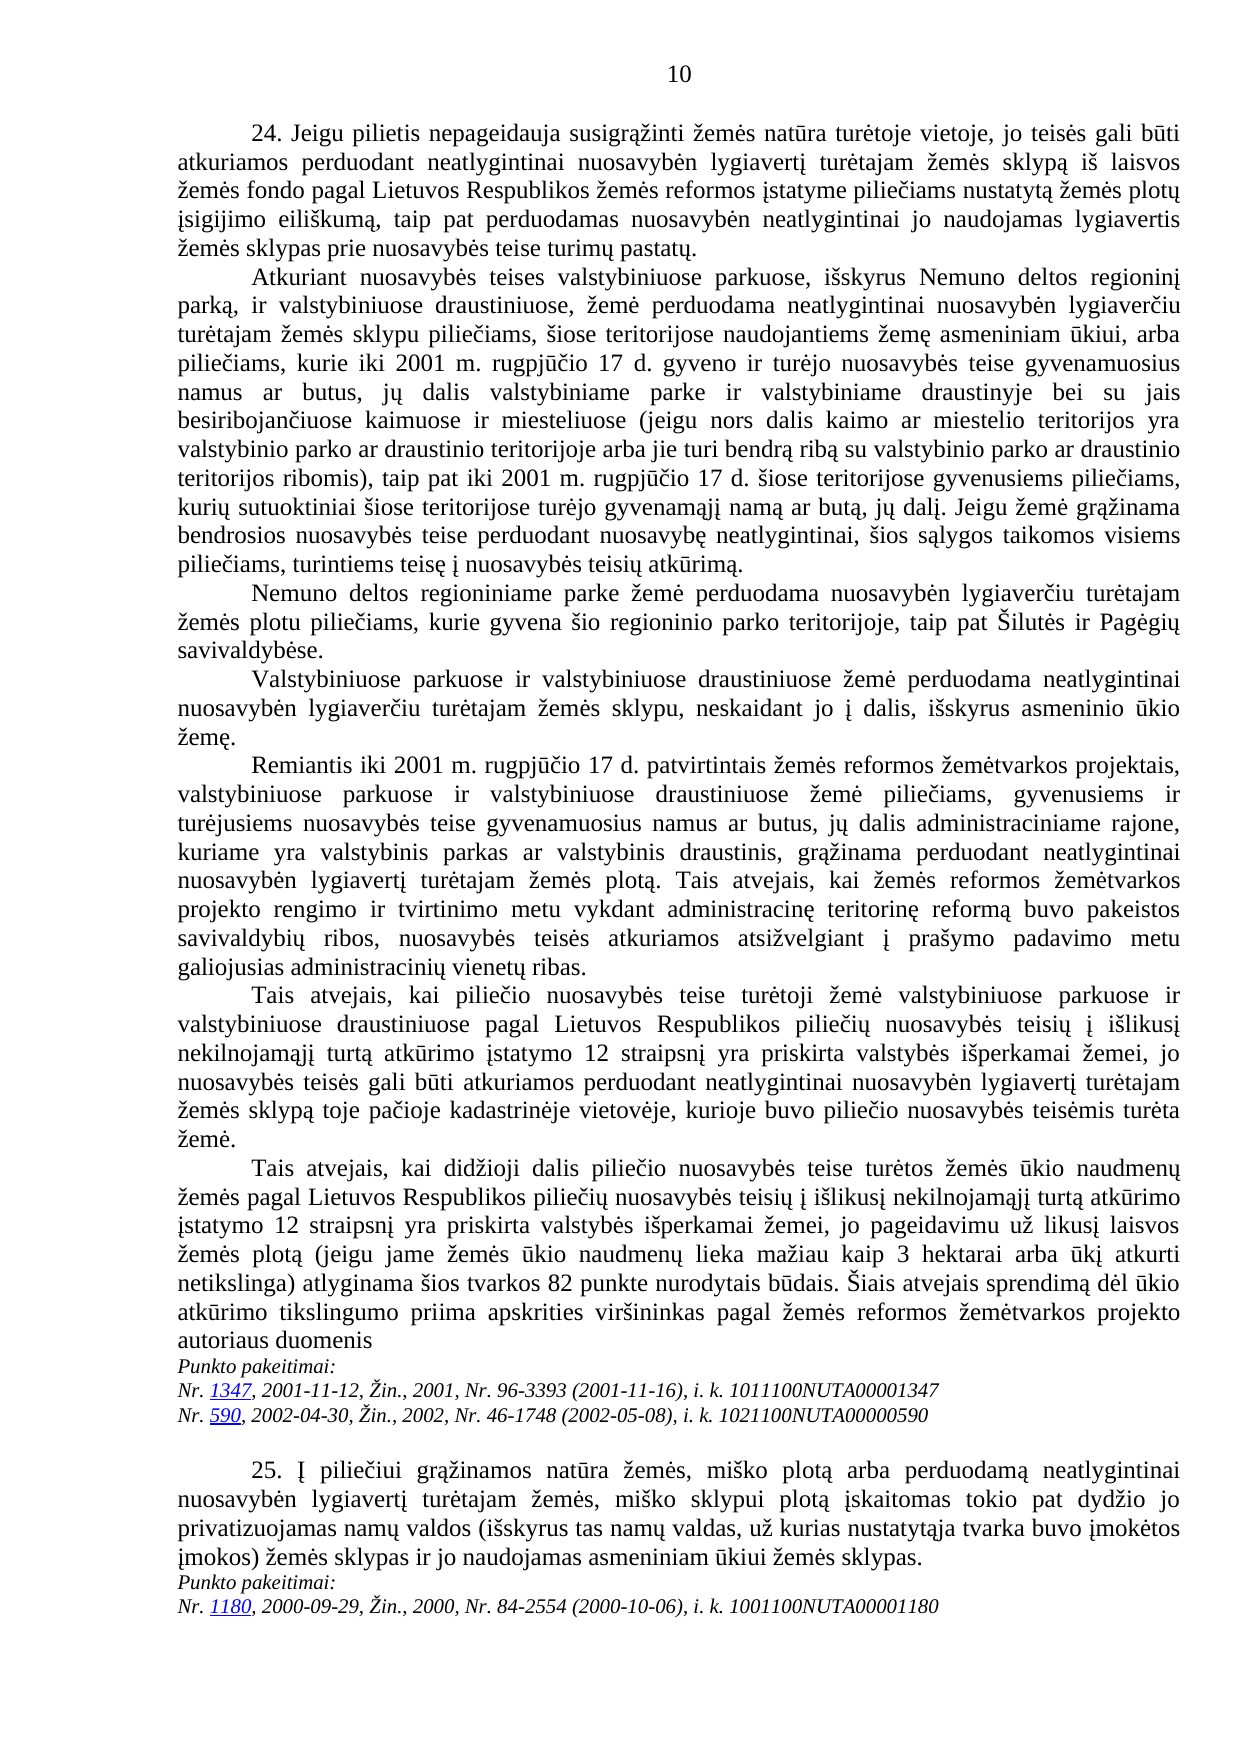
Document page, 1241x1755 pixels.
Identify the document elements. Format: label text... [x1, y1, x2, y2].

text Nr. 590, 2002-04-30, Žin., 2002, Nr. 46-1748 (2002-05-08), i. k. 1021100NUTA00000590 [177, 1402, 1181, 1427]
text 25. Į piliečiui grąžinamos natūra žemės, miško plotą arba perduodamą neatlygintinai nuosavybėn lygiavertį turėtajam žemės, miško sklypui plotą įskaitomas tokio pat dydžio jo privatizuojamas namų valdos (išskyrus tas namų valdas, už kurias nustatytąja tvarka buvo įmokėtos įmokos) žemės sklypas ir jo naudojamas asmeniniam ūkiui žemės sklypas. [177, 1455, 1181, 1570]
text 24. Jeigu pilietis nepageidauja susigrąžinti žemės natūra turėtoje vietoje, jo teisės gali būti atkuriamos perduodant neatlygintinai nuosavybėn lygiavertį turėtajam žemės sklypą iš laisvos žemės fondo pagal Lietuvos Respublikos žemės reformos įstatyme piliečiams nustatytą žemės plotų įsigijimo eiliškumą, taip pat perduodamas nuosavybėn neatlygintinai jo naudojamas lygiavertis žemės sklypas prie nuosavybės teise turimų pastatų. [177, 118, 1181, 262]
text Nemuno deltos regioniniame parke žemė perduodama nuosavybėn lygiaverčiu turėtajam žemės plotu piliečiams, kurie gyvena šio regioninio parko teritorijoje, taip pat Šilutės ir Pagėgių savivaldybėse. [177, 578, 1181, 664]
text Punkto pakeitimai: [177, 1570, 1181, 1594]
text Remiantis iki 2001 m. rugpjūčio 17 d. patvirtintais žemės reformos žemėtvarkos projektais, valstybiniuose parkuose ir valstybiniuose draustiniuose žemė piliečiams, gyvenusiems ir turėjusiems nuosavybės teise gyvenamuosius namus ar butus, jų dalis administraciniame rajone, kuriame yra valstybinis parkas ar valstybinis draustinis, grąžinama perduodant neatlygintinai nuosavybėn lygiavertį turėtajam žemės plotą. Tais atvejais, kai žemės reformos žemėtvarkos projekto rengimo ir tvirtinimo metu vykdant administracinę teritorinę reformą buvo pakeistos savivaldybių ribos, nuosavybės teisės atkuriamos atsižvelgiant į prašymo padavimo metu galiojusias administracinių vienetų ribas. [177, 751, 1181, 981]
text Punkto pakeitimai: [177, 1354, 1181, 1378]
text Nr. 1180, 2000-09-29, Žin., 2000, Nr. 84-2554 (2000-10-06), i. k. 1001100NUTA00001180 [177, 1594, 1181, 1618]
text Valstybiniuose parkuose ir valstybiniuose draustiniuose žemė perduodama neatlygintinai nuosavybėn lygiaverčiu turėtajam žemės sklypu, neskaidant jo į dalis, išskyrus asmeninio ūkio žemę. [177, 664, 1181, 751]
text Atkuriant nuosavybės teises valstybiniuose parkuose, išskyrus Nemuno deltos regioninį parką, ir valstybiniuose draustiniuose, žemė perduodama neatlygintinai nuosavybėn lygiaverčiu turėtajam žemės sklypu piliečiams, šiose teritorijose naudojantiems žemę asmeniniam ūkiui, arba piliečiams, kurie iki 2001 m. rugpjūčio 17 d. gyveno ir turėjo nuosavybės teise gyvenamuosius namus ar butus, jų dalis valstybiniame parke ir valstybiniame draustinyje bei su jais besiribojančiuose kaimuose ir miesteliuose (jeigu nors dalis kaimo ar miestelio teritorijos yra valstybinio parko ar draustinio teritorijoje arba jie turi bendrą ribą su valstybinio parko ar draustinio teritorijos ribomis), taip pat iki 2001 m. rugpjūčio 17 d. šiose teritorijose gyvenusiems piliečiams, kurių sutuoktiniai šiose teritorijose turėjo gyvenamąjį namą ar butą, jų dalį. Jeigu žemė grąžinama bendrosios nuosavybės teise perduodant nuosavybę neatlygintinai, šios sąlygos taikomos visiems piliečiams, turintiems teisę į nuosavybės teisių atkūrimą. [177, 262, 1181, 578]
text Nr. 1347, 2001-11-12, Žin., 2001, Nr. 96-3393 (2001-11-16), i. k. 1011100NUTA00001347 [177, 1378, 1181, 1402]
text Tais atvejais, kai piliečio nuosavybės teise turėtoji žemė valstybiniuose parkuose ir valstybiniuose draustiniuose pagal Lietuvos Respublikos piliečių nuosavybės teisių į išlikusį nekilnojamąjį turtą atkūrimo įstatymo 12 straipsnį yra priskirta valstybės išperkamai žemei, jo nuosavybės teisės gali būti atkuriamos perduodant neatlygintinai nuosavybėn lygiavertį turėtajam žemės sklypą toje pačioje kadastrinėje vietovėje, kurioje buvo piliečio nuosavybės teisėmis turėta žemė. [177, 981, 1181, 1153]
text Tais atvejais, kai didžioji dalis piliečio nuosavybės teise turėtos žemės ūkio naudmenų žemės pagal Lietuvos Respublikos piliečių nuosavybės teisių į išlikusį nekilnojamąjį turtą atkūrimo įstatymo 12 straipsnį yra priskirta valstybės išperkamai žemei, jo pageidavimu už likusį laisvos žemės plotą (jeigu jame žemės ūkio naudmenų lieka mažiau kaip 3 hektarai arba ūkį atkurti netikslinga) atlyginama šios tvarkos 82 punkte nurodytais būdais. Šiais atvejais sprendimą dėl ūkio atkūrimo tikslingumo priima apskrities viršininkas pagal žemės reformos žemėtvarkos projekto autoriaus duomenis [177, 1153, 1181, 1354]
